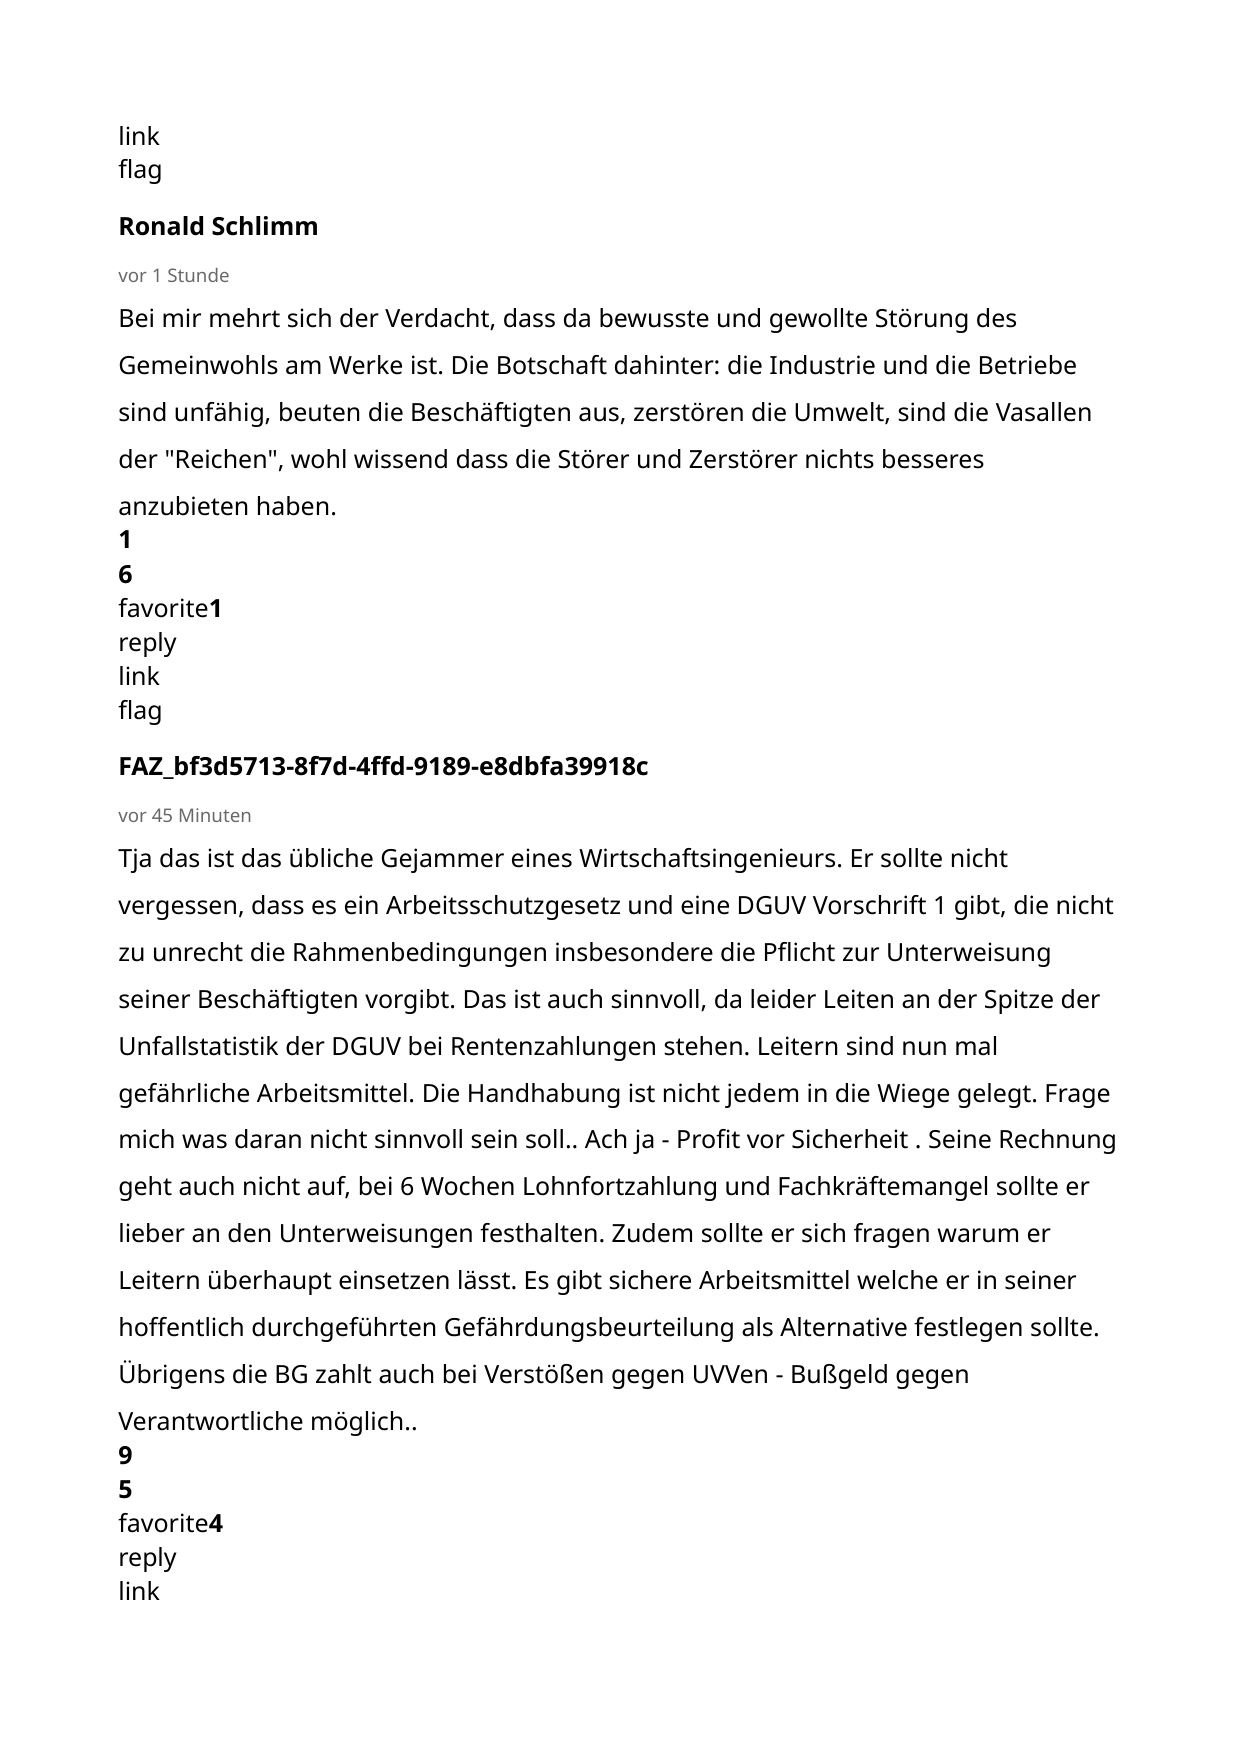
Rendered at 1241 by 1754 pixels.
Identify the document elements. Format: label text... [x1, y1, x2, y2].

text favorite1 [118, 590, 1122, 624]
text vor 1 Stunde [118, 258, 1122, 288]
text link [118, 1574, 1122, 1608]
text link [118, 658, 1122, 692]
text Tja das ist das übliche Gejammer eines Wirtschaftsingenieurs. Er sollte nicht vergessen, dass es ein Arbeitsschutzgesetz und eine DGUV Vorschrift 1 gibt, die nicht zu unrecht die Rahmenbedingungen insbesondere die Pflicht zur Unterweisung seiner Beschäftigten vorgibt. Das ist auch sinnvoll, da leider Leiten an der Spitze der Unfallstatistik der DGUV bei Rentenzahlungen stehen. Leitern sind nun mal gefährliche Arbeitsmittel. Die Handhabung ist nicht jedem in die Wiege gelegt. Frage mich was daran nicht sinnvoll sein soll.. Ach ja - Profit vor Sicherheit . Seine Rechnung geht auch nicht auf, bei 6 Wochen Lohnfortzahlung und Fachkräftemangel sollte er lieber an den Unterweisungen festhalten. Zudem sollte er sich fragen warum er Leitern überhaupt einsetzen lässt. Es gibt sichere Arbeitsmittel welche er in seiner hoffentlich durchgeführten Gefährdungsbeurteilung als Alternative festlegen sollte. Übrigens die BG zahlt auch bei Verstößen gegen UVVen - Bußgeld gegen Verantwortliche möglich.. [118, 828, 1122, 1437]
text 1 [118, 522, 1122, 556]
text favorite4 [118, 1506, 1122, 1540]
text FAZ_bf3d5713-8f7d-4ffd-9189-e8dbfa39918c [118, 742, 1114, 783]
text reply [118, 1540, 1122, 1574]
text 5 [118, 1472, 1122, 1506]
text flag [118, 152, 1122, 186]
text flag [118, 692, 1122, 727]
text link [118, 118, 1122, 152]
text Ronald Schlimm [118, 202, 1114, 242]
text 9 [118, 1437, 1122, 1472]
text 6 [118, 556, 1122, 590]
text reply [118, 624, 1122, 658]
text vor 45 Minuten [118, 798, 1122, 828]
text Bei mir mehrt sich der Verdacht, dass da bewusste und gewollte Störung des Gemeinwohls am Werke ist. Die Botschaft dahinter: die Industrie und die Betriebe sind unfähig, beuten die Beschäftigten aus, zerstören die Umwelt, sind die Vasallen der "Reichen", wohl wissend dass die Störer und Zerstörer nichts besseres anzubieten haben. [118, 288, 1122, 522]
